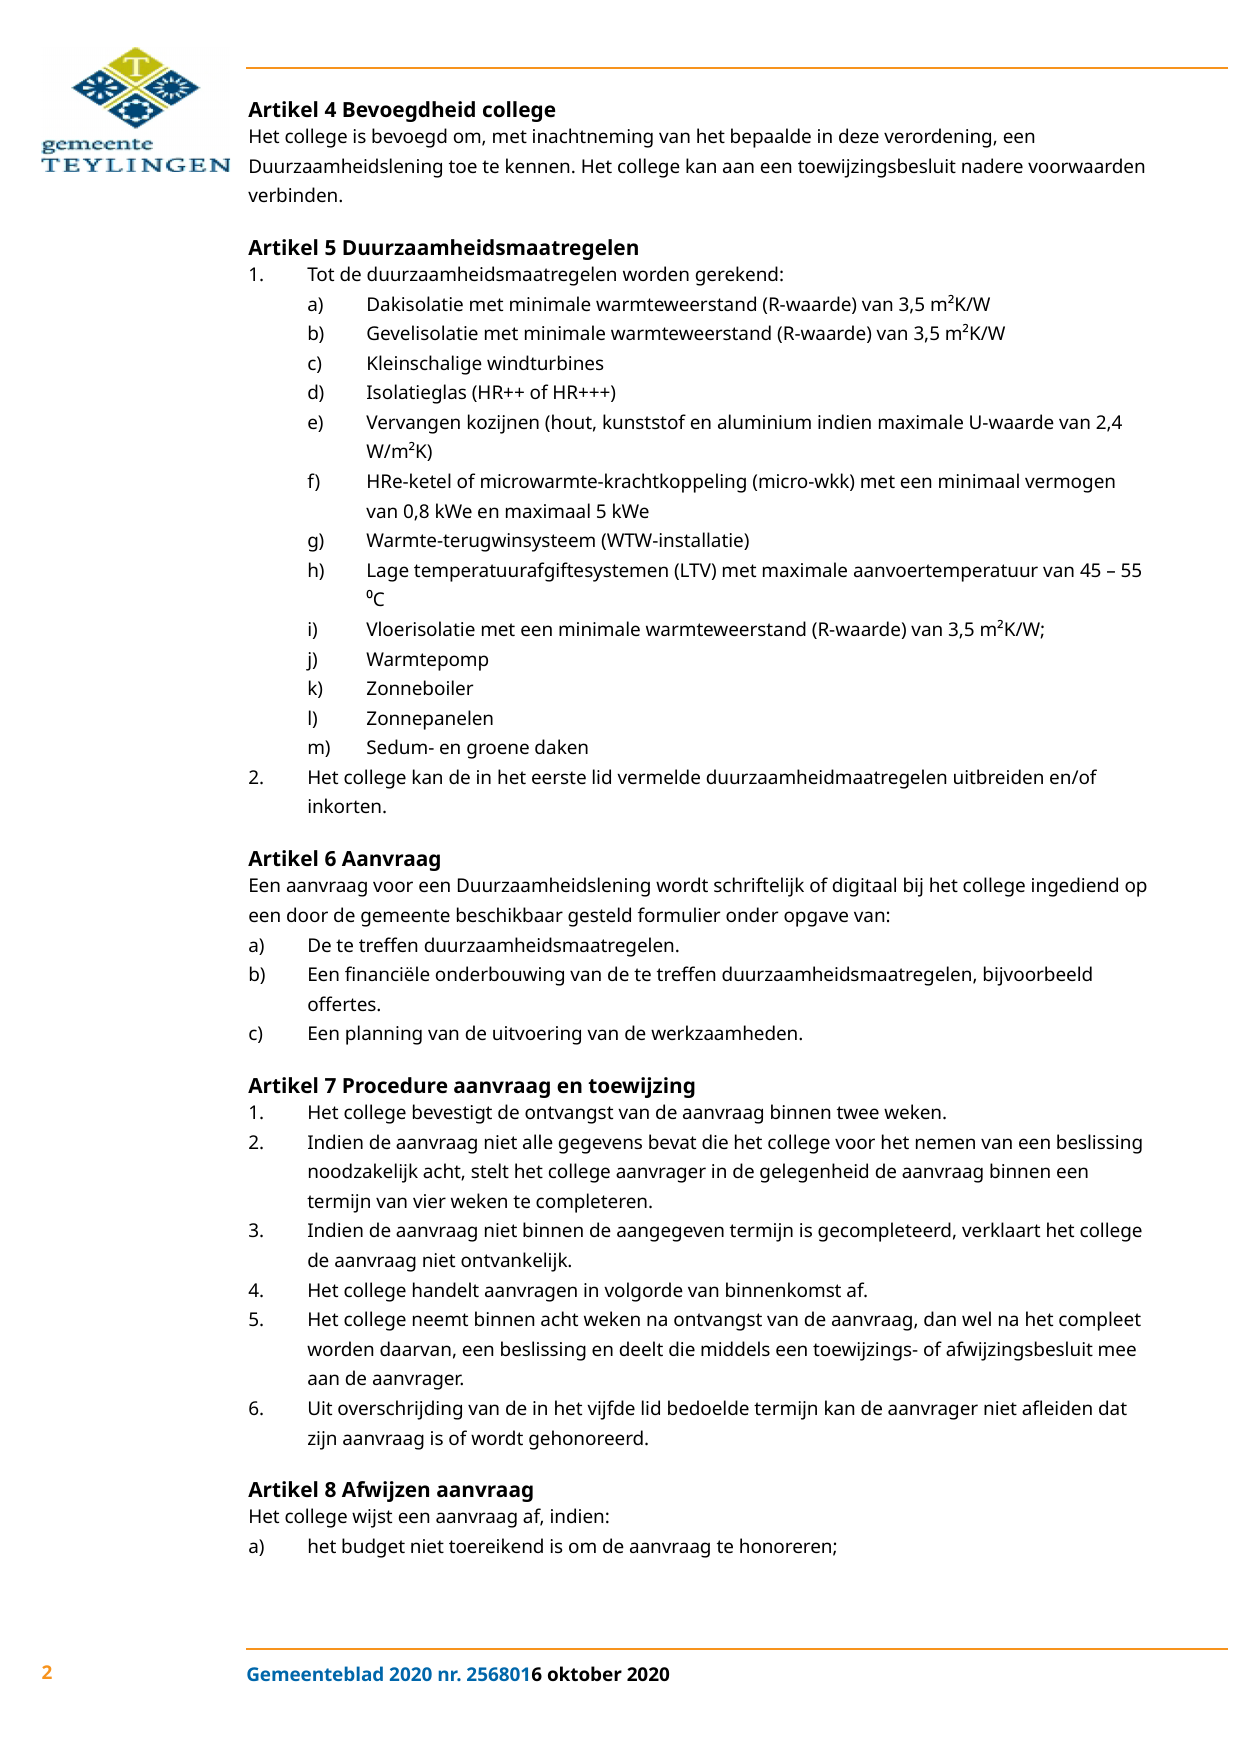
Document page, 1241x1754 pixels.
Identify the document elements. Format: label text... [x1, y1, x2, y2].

picture [41, 47, 231, 172]
text Artikel 7 Procedure aanvraag en toewijzing [248, 1071, 1152, 1099]
list Uit overschrijding van de in het vijfde lid bedoelde termijn kan de aanvrager niet afleiden dat zijn aanvraag is of wordt gehonoreerd. [248, 1395, 1152, 1451]
list Isolatieglas (HR++ of HR+++) [307, 379, 1152, 405]
list Warmtepomp [307, 646, 1152, 672]
text Artikel 5 Duurzaamheidsmaatregelen [248, 233, 1152, 261]
list Een financiële onderbouwing van de te treffen duurzaamheidsmaatregelen, bijvoorbeeld offertes. [248, 961, 1152, 1017]
list De te treffen duurzaamheidsmaatregelen. [248, 932, 1152, 957]
list Kleinschalige windturbines [307, 350, 1152, 376]
list Het college handelt aanvragen in volgorde van binnenkomst af. [248, 1277, 1152, 1303]
list Gevelisolatie met minimale warmteweerstand (R-waarde) van 3,5 m²K/W [307, 320, 1152, 346]
list Het college kan de in het eerste lid vermelde duurzaamheidmaatregelen uitbreiden en/of inkorten. [248, 764, 1152, 819]
list Zonnepanelen [307, 705, 1152, 731]
text Het college is bevoegd om, met inachtneming van het bepaalde in deze verordening, een Duurzaamheidslening toe te kennen. Het college kan aan een toewijzingsbesluit nadere voorwaarden verbinden. [248, 123, 1152, 208]
list Lage temperatuurafgiftesystemen (LTV) met maximale aanvoertemperatuur van 45 – 55 ⁰C [307, 557, 1152, 612]
list Vervangen kozijnen (hout, kunststof en aluminium indien maximale U-waarde van 2,4 W/m²K) [307, 409, 1152, 464]
list Zonneboiler [307, 675, 1152, 701]
list Tot de duurzaamheidsmaatregelen worden gerekend: [248, 261, 1152, 287]
text Artikel 4 Bevoegdheid college [248, 95, 1152, 123]
list Vloerisolatie met een minimale warmteweerstand (R-waarde) van 3,5 m²K/W; [307, 616, 1152, 642]
text Artikel 8 Afwijzen aanvraag [248, 1475, 1152, 1504]
list Indien de aanvraag niet binnen de aangegeven termijn is gecompleteerd, verklaart het college de aanvraag niet ontvankelijk. [248, 1218, 1152, 1273]
text Een aanvraag voor een Duurzaamheidslening wordt schriftelijk of digitaal bij het college ingediend op een door de gemeente beschikbaar gesteld formulier onder opgave van: [248, 873, 1152, 928]
text Artikel 6 Aanvraag [248, 844, 1152, 873]
text Het college wijst een aanvraag af, indien: [248, 1504, 1152, 1529]
list Dakisolatie met minimale warmteweerstand (R-waarde) van 3,5 m²K/W [307, 291, 1152, 317]
list HRe-ketel of microwarmte-krachtkoppeling (micro-wkk) met een minimaal vermogen van 0,8 kWe en maximaal 5 kWe [307, 468, 1152, 524]
list Indien de aanvraag niet alle gegevens bevat die het college voor het nemen van een beslissing noodzakelijk acht, stelt het college aanvrager in de gelegenheid de aanvraag binnen een termijn van vier weken te completeren. [248, 1129, 1152, 1214]
list Het college bevestigt de ontvangst van de aanvraag binnen twee weken. [248, 1099, 1152, 1125]
list het budget niet toereikend is om de aanvraag te honoreren; [248, 1533, 1152, 1559]
list Warmte-terugwinsysteem (WTW-installatie) [307, 527, 1152, 553]
list Sedum- en groene daken [307, 734, 1152, 760]
list Een planning van de uitvoering van de werkzaamheden. [248, 1021, 1152, 1046]
list Het college neemt binnen acht weken na ontvangst van de aanvraag, dan wel na het compleet worden daarvan, een beslissing en deelt die middels een toewijzings- of afwijzingsbesluit mee aan de aanvrager. [248, 1306, 1152, 1391]
